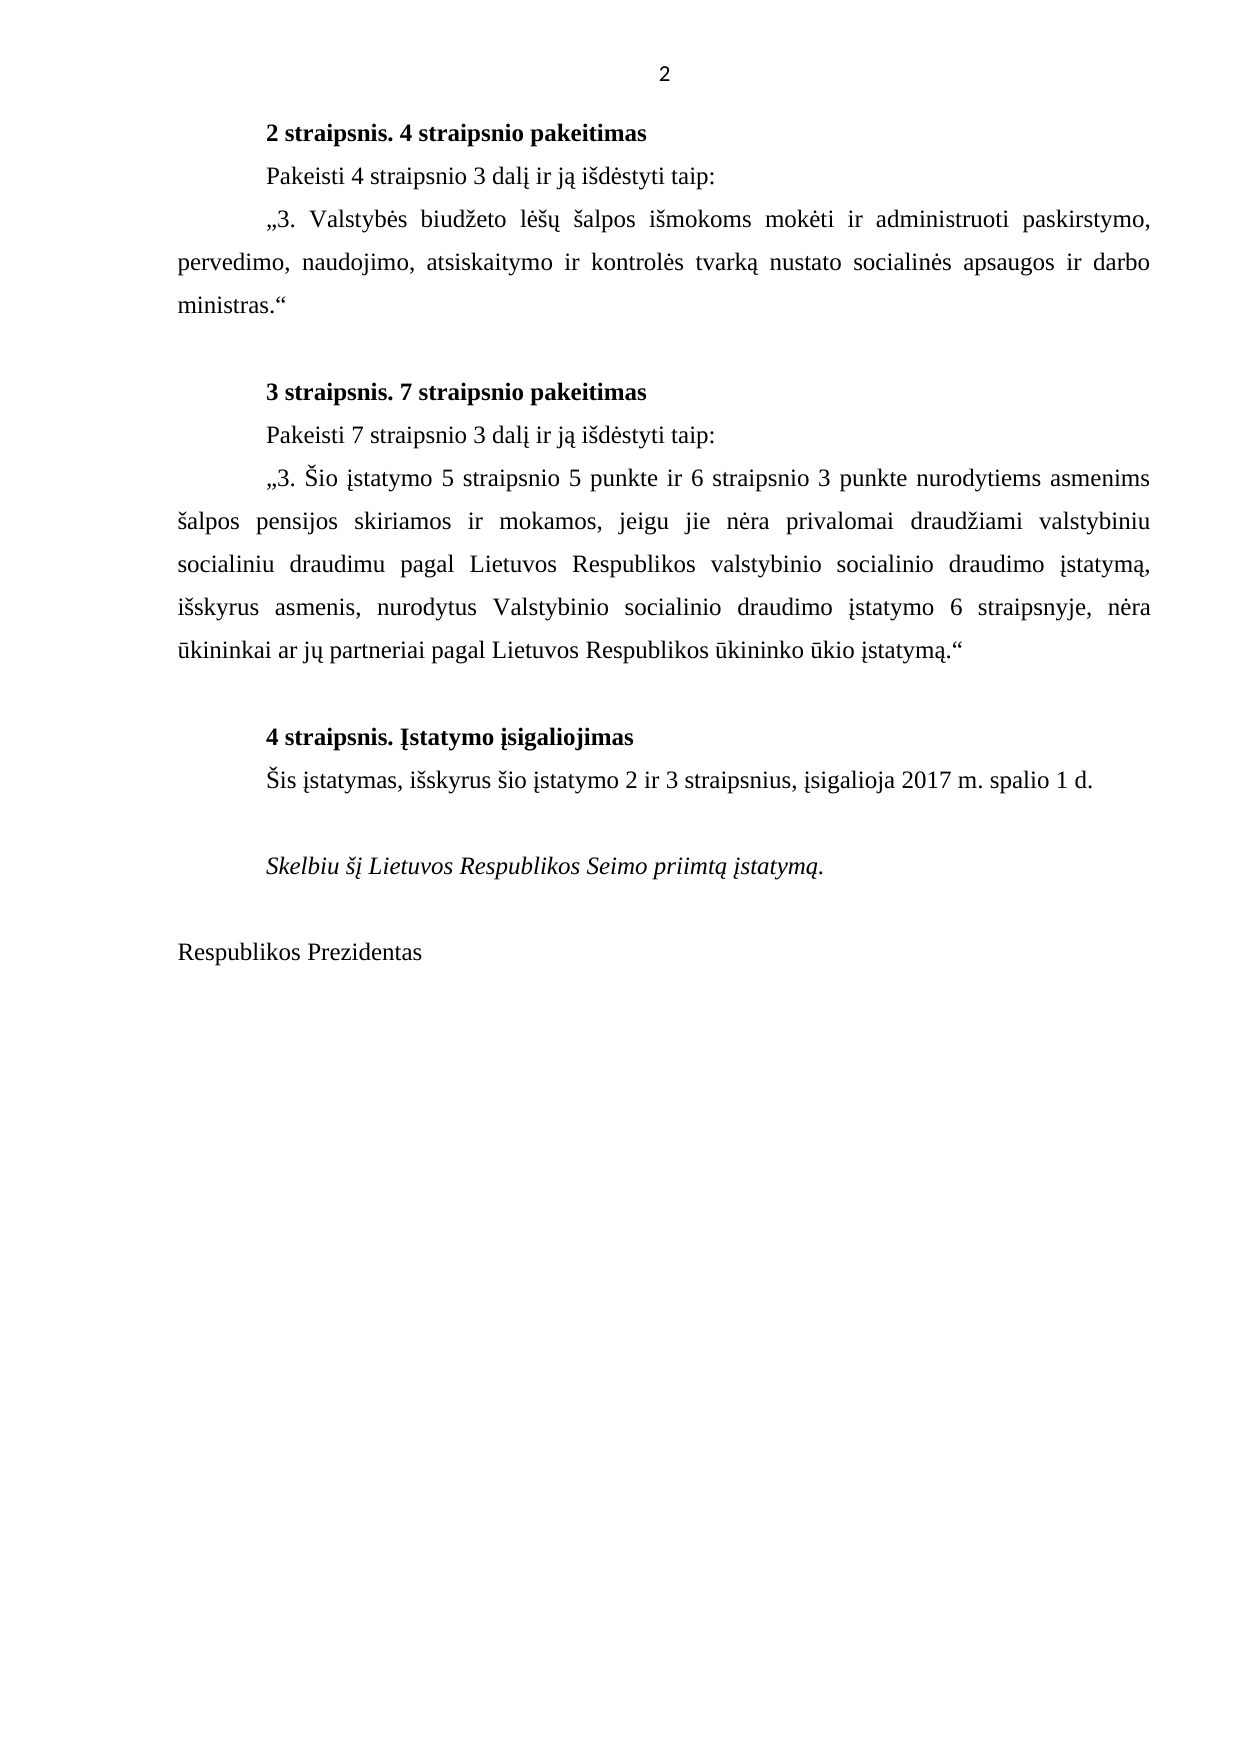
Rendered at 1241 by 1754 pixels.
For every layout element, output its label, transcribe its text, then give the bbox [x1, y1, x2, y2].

text Pakeisti 4 straipsnio 3 dalį ir ją išdėstyti taip: [177, 161, 1152, 190]
text Šis įstatymas, išskyrus šio įstatymo 2 ir 3 straipsnius, įsigalioja 2017 m. spalio 1 d. [177, 765, 1152, 794]
text Respublikos Prezidentas [177, 937, 1152, 966]
text „3. Šio įstatymo 5 straipsnio 5 punkte ir 6 straipsnio 3 punkte nurodytiems asmenims šalpos pensijos skiriamos ir mokamos, jeigu jie nėra privalomai draudžiami valstybiniu socialiniu draudimu pagal Lietuvos Respublikos valstybinio socialinio draudimo įstatymą, išskyrus asmenis, nurodytus Valstybinio socialinio draudimo įstatymo 6 straipsnyje, nėra ūkininkai ar jų partneriai pagal Lietuvos Respublikos ūkininko ūkio įstatymą.“ [177, 463, 1152, 664]
text 4 straipsnis. Įstatymo įsigaliojimas [177, 722, 1152, 751]
text Skelbiu šį Lietuvos Respublikos Seimo priimtą įstatymą. [177, 851, 1152, 880]
text 2 straipsnis. 4 straipsnio pakeitimas [177, 118, 1152, 147]
text 3 straipsnis. 7 straipsnio pakeitimas [177, 377, 1152, 406]
text „3. Valstybės biudžeto lėšų šalpos išmokoms mokėti ir administruoti paskirstymo, pervedimo, naudojimo, atsiskaitymo ir kontrolės tvarką nustato socialinės apsaugos ir darbo ministras.“ [177, 204, 1152, 319]
text Pakeisti 7 straipsnio 3 dalį ir ją išdėstyti taip: [177, 420, 1152, 449]
